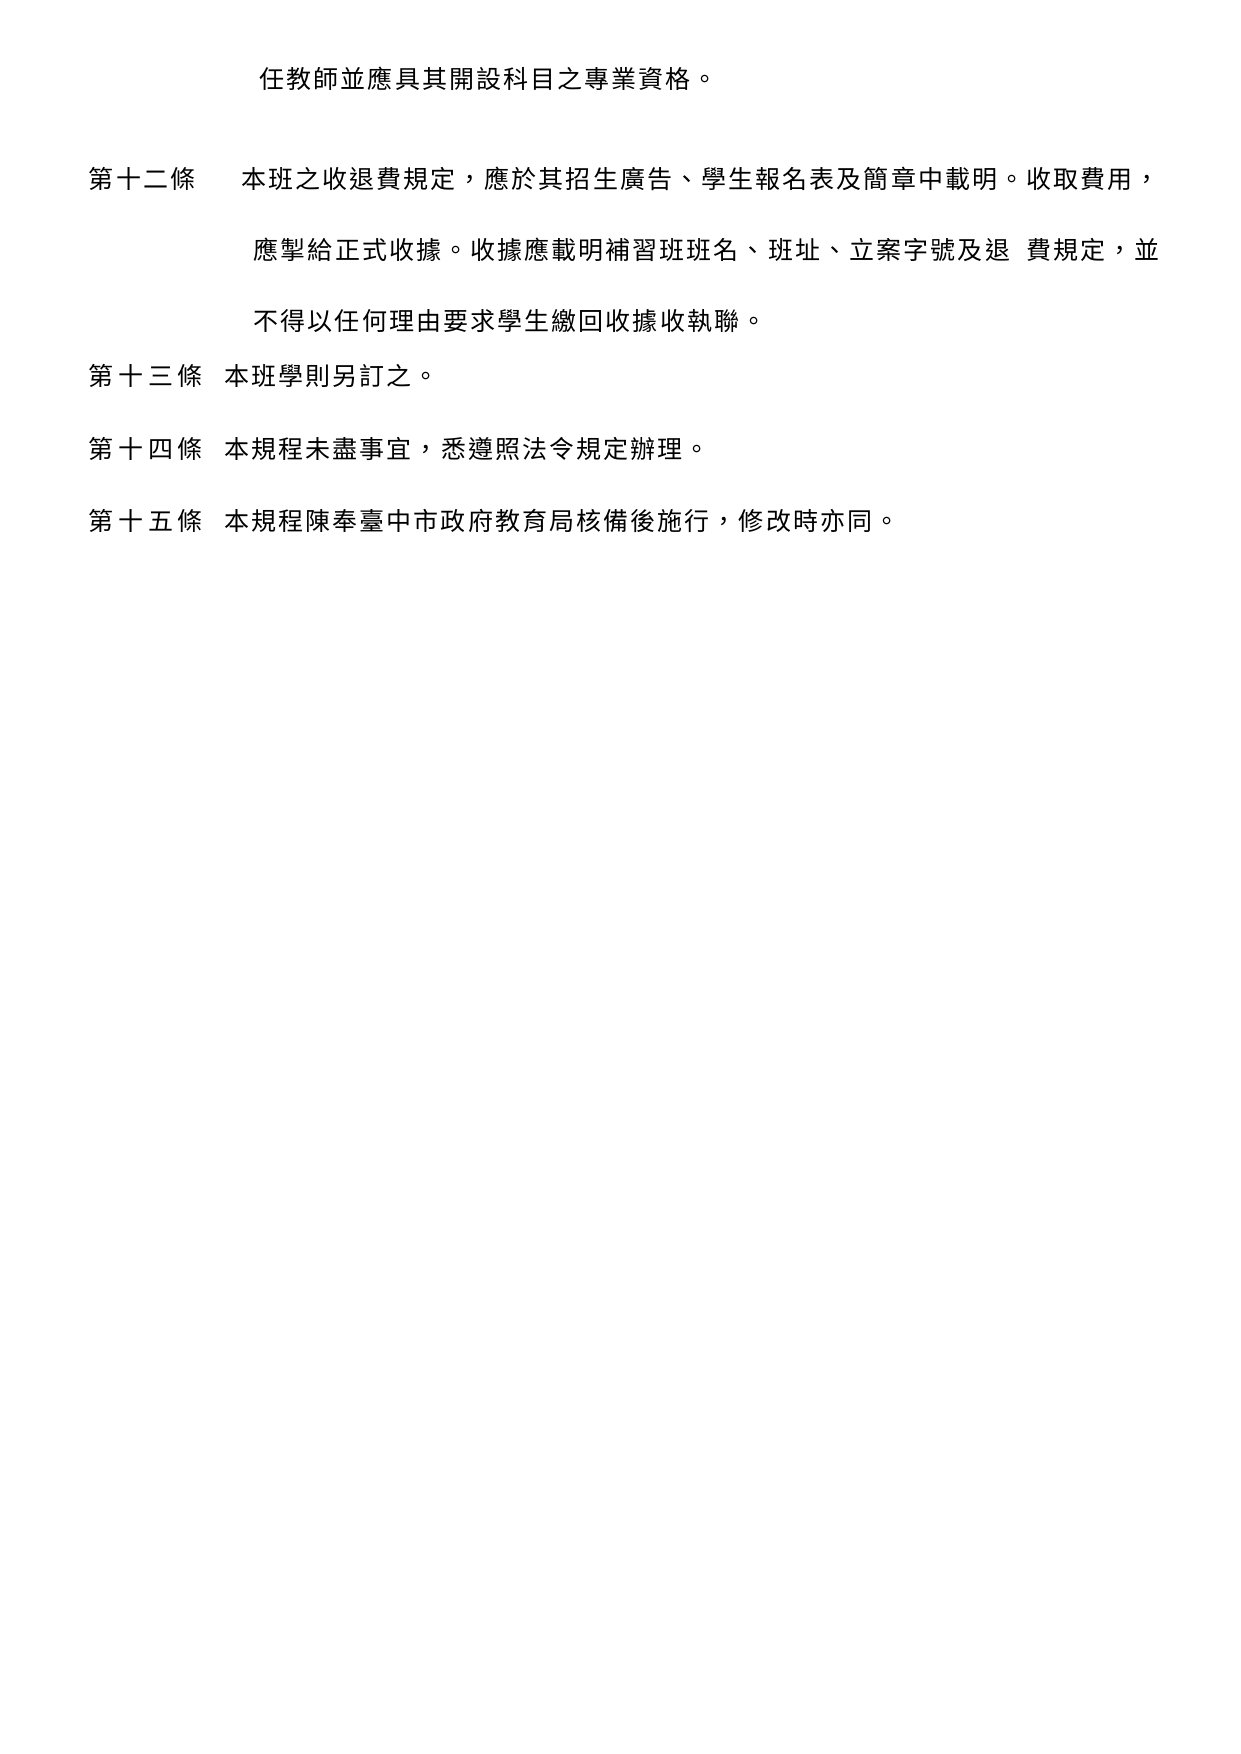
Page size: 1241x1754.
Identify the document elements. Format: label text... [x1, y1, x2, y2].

text 第十二條 本班之收退費規定，應於其招生廣告、學生報名表及簡章中載明。收取費用，應掣給正式收據。收據應載明補習班班名、班址、立案字號及退 費規定，並不得以任何理由要求學生繳回收據收執聯。 [89, 132, 1176, 344]
text 任教師並應具其開設科目之專業資格。 [89, 59, 1176, 95]
text 第十四條 本規程未盡事宜，悉遵照法令規定辦理。 [89, 429, 1176, 465]
text 第十三條 本班學則另訂之。 [89, 357, 1176, 393]
text 第十五條 本規程陳奉臺中市政府教育局核備後施行，修改時亦同。 [89, 502, 1176, 538]
